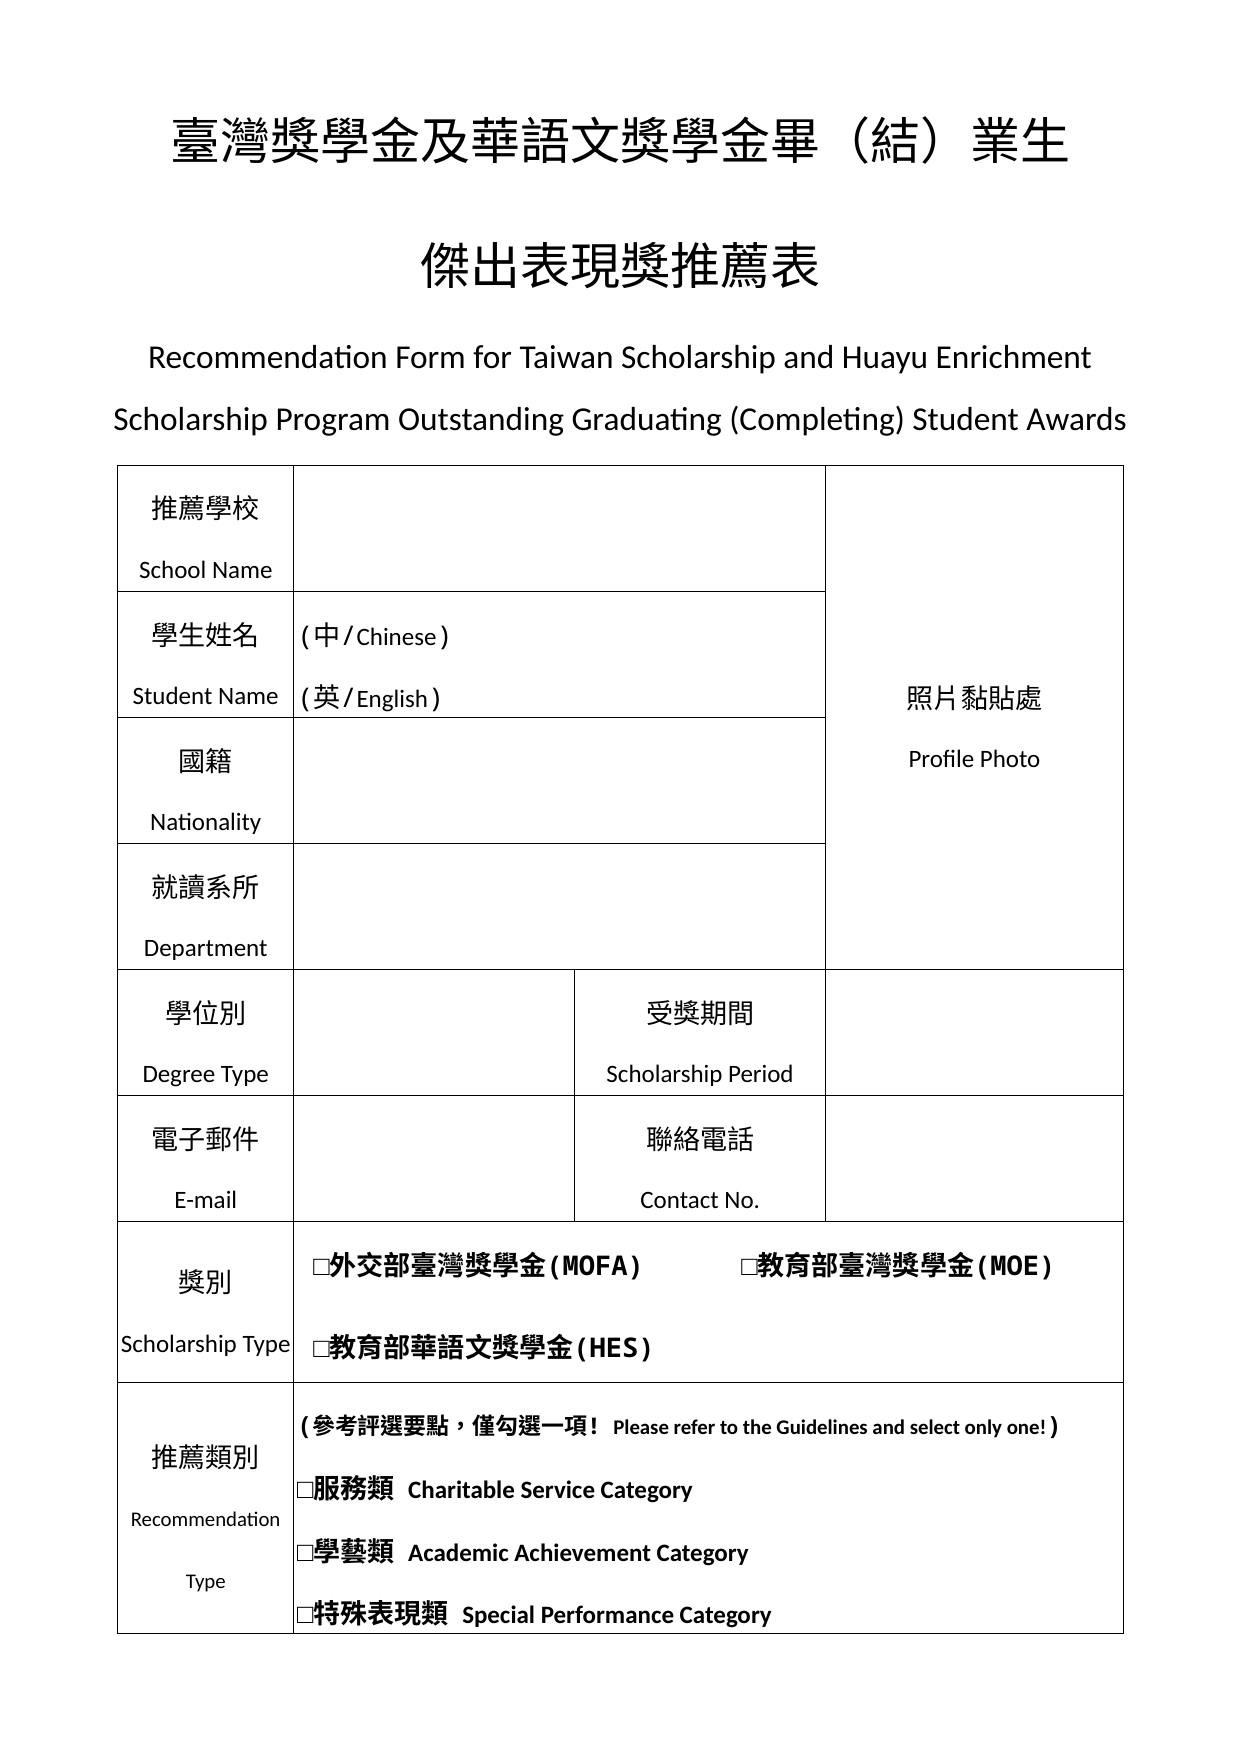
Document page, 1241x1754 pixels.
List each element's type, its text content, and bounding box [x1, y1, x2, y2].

text 臺灣獎學金及華語文獎學金畢（結）業生 [89, 64, 1152, 189]
text Recommendation Form for Taiwan Scholarship and Huayu Enrichment Scholarship Program Outstanding Graduating (Completing) Student Awards [89, 314, 1152, 439]
table_cell [294, 1096, 574, 1221]
table_cell 學生姓名 Student Name [118, 592, 293, 717]
table_cell 獎別 Scholarship Type [118, 1222, 293, 1382]
table_cell [826, 1096, 1123, 1221]
table_cell 推薦類別 Recommendation Type [118, 1383, 293, 1633]
table_cell 聯絡電話 Contact No. [575, 1096, 825, 1221]
table_cell 受獎期間 Scholarship Period [575, 970, 825, 1095]
table_cell 電子郵件 E-mail [118, 1096, 293, 1221]
text 傑出表現獎推薦表 [89, 189, 1152, 314]
table_cell [826, 970, 1123, 1095]
table_cell (參考評選要點，僅勾選一項! Please refer to the Guidelines and select only one!) □服務類 Charitable Service Category □學藝類 Academic Achievement Category □特殊表現類 Special Performance Category [294, 1383, 1123, 1633]
table_cell (中/Chinese) (英/English) [294, 592, 825, 717]
table_cell 就讀系所 Department [118, 844, 293, 969]
table_cell 國籍 Nationality [118, 718, 293, 843]
table_cell [294, 718, 825, 843]
table_cell □外交部臺灣獎學金(MOFA) □教育部臺灣獎學金(MOE) □教育部華語文獎學金(HES) [294, 1222, 1123, 1382]
table_cell [294, 844, 825, 969]
table_cell [294, 970, 574, 1095]
table_header 推薦學校 School Name [118, 466, 293, 591]
table_cell 學位別 Degree Type [118, 970, 293, 1095]
table_header [294, 466, 825, 591]
table_header 照片黏貼處 Profile Photo [826, 466, 1123, 969]
